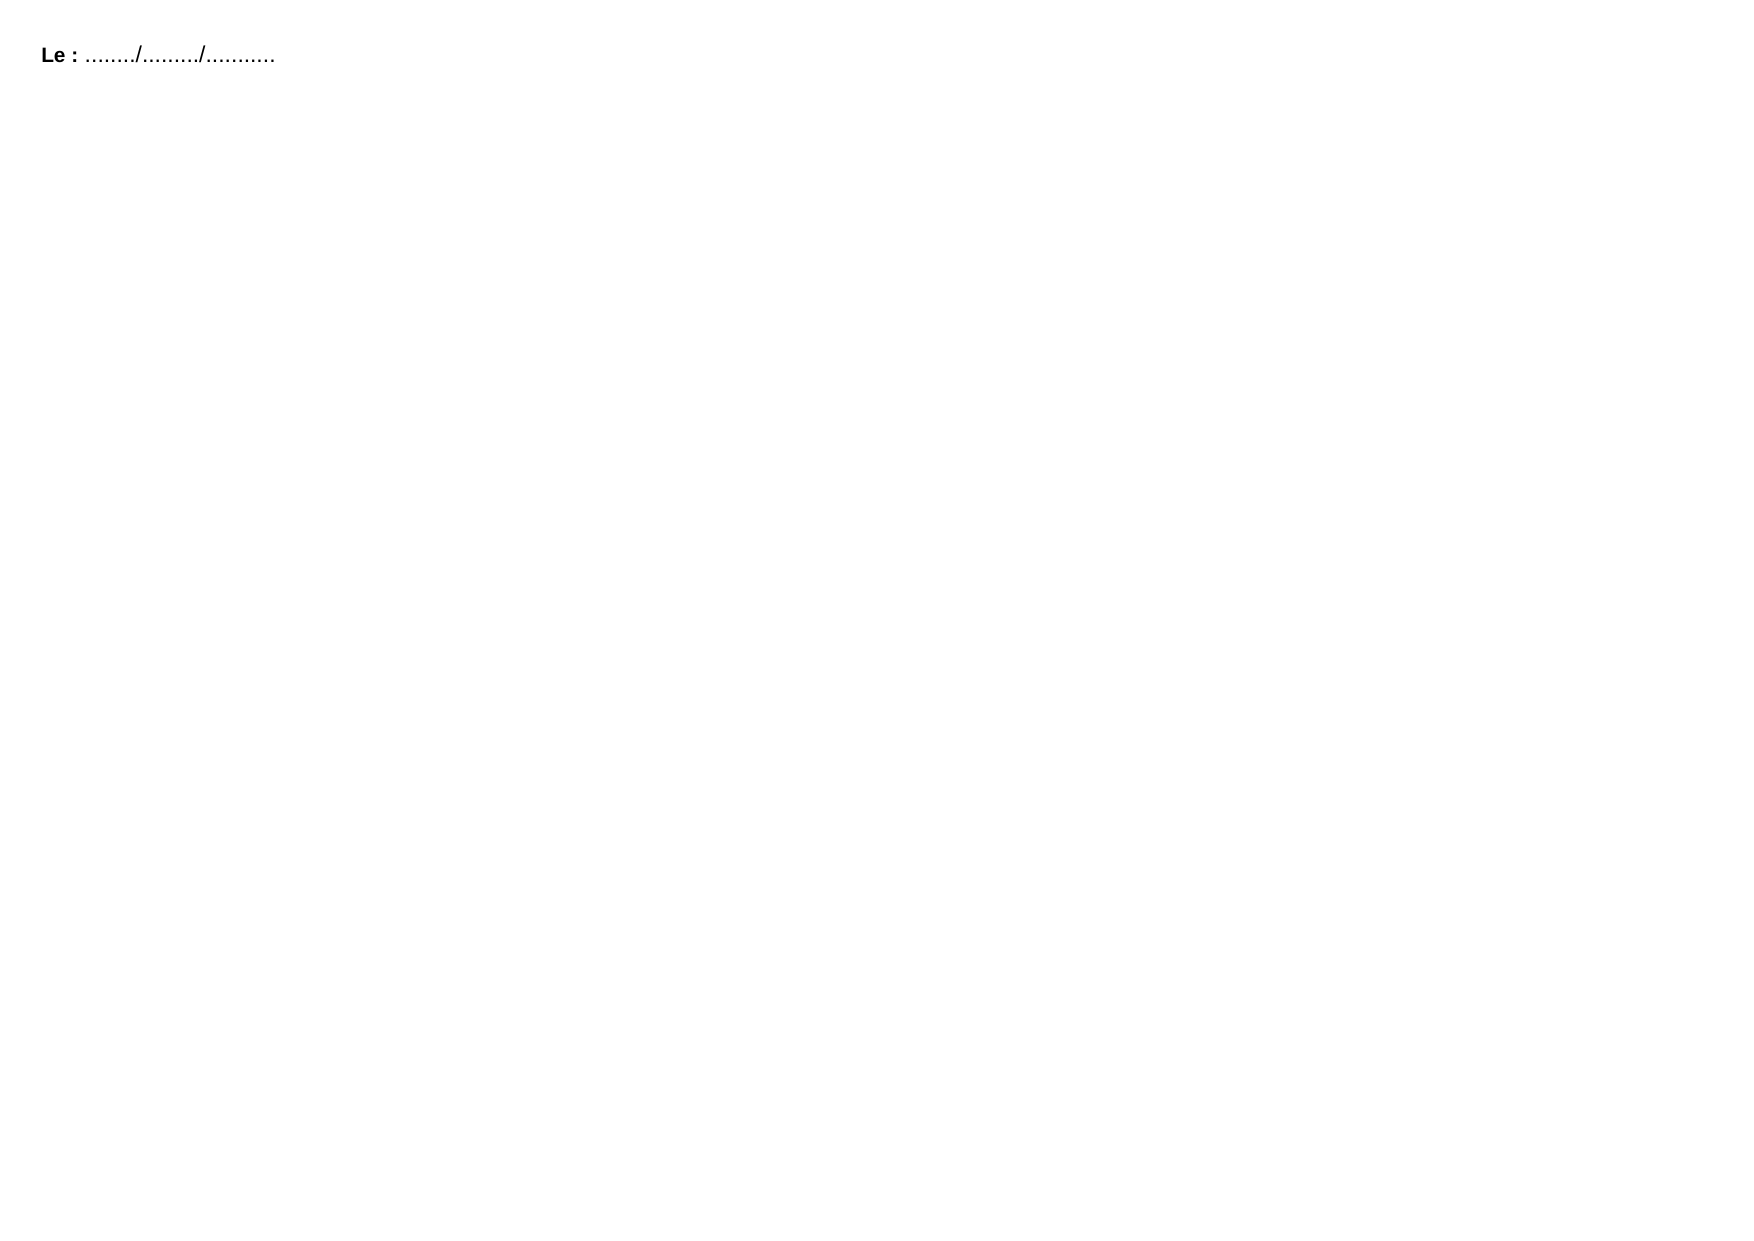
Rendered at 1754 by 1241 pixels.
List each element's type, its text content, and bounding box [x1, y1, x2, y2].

table_cell Le : ......../........./........... [35, 30, 330, 73]
table_header [330, 30, 868, 73]
